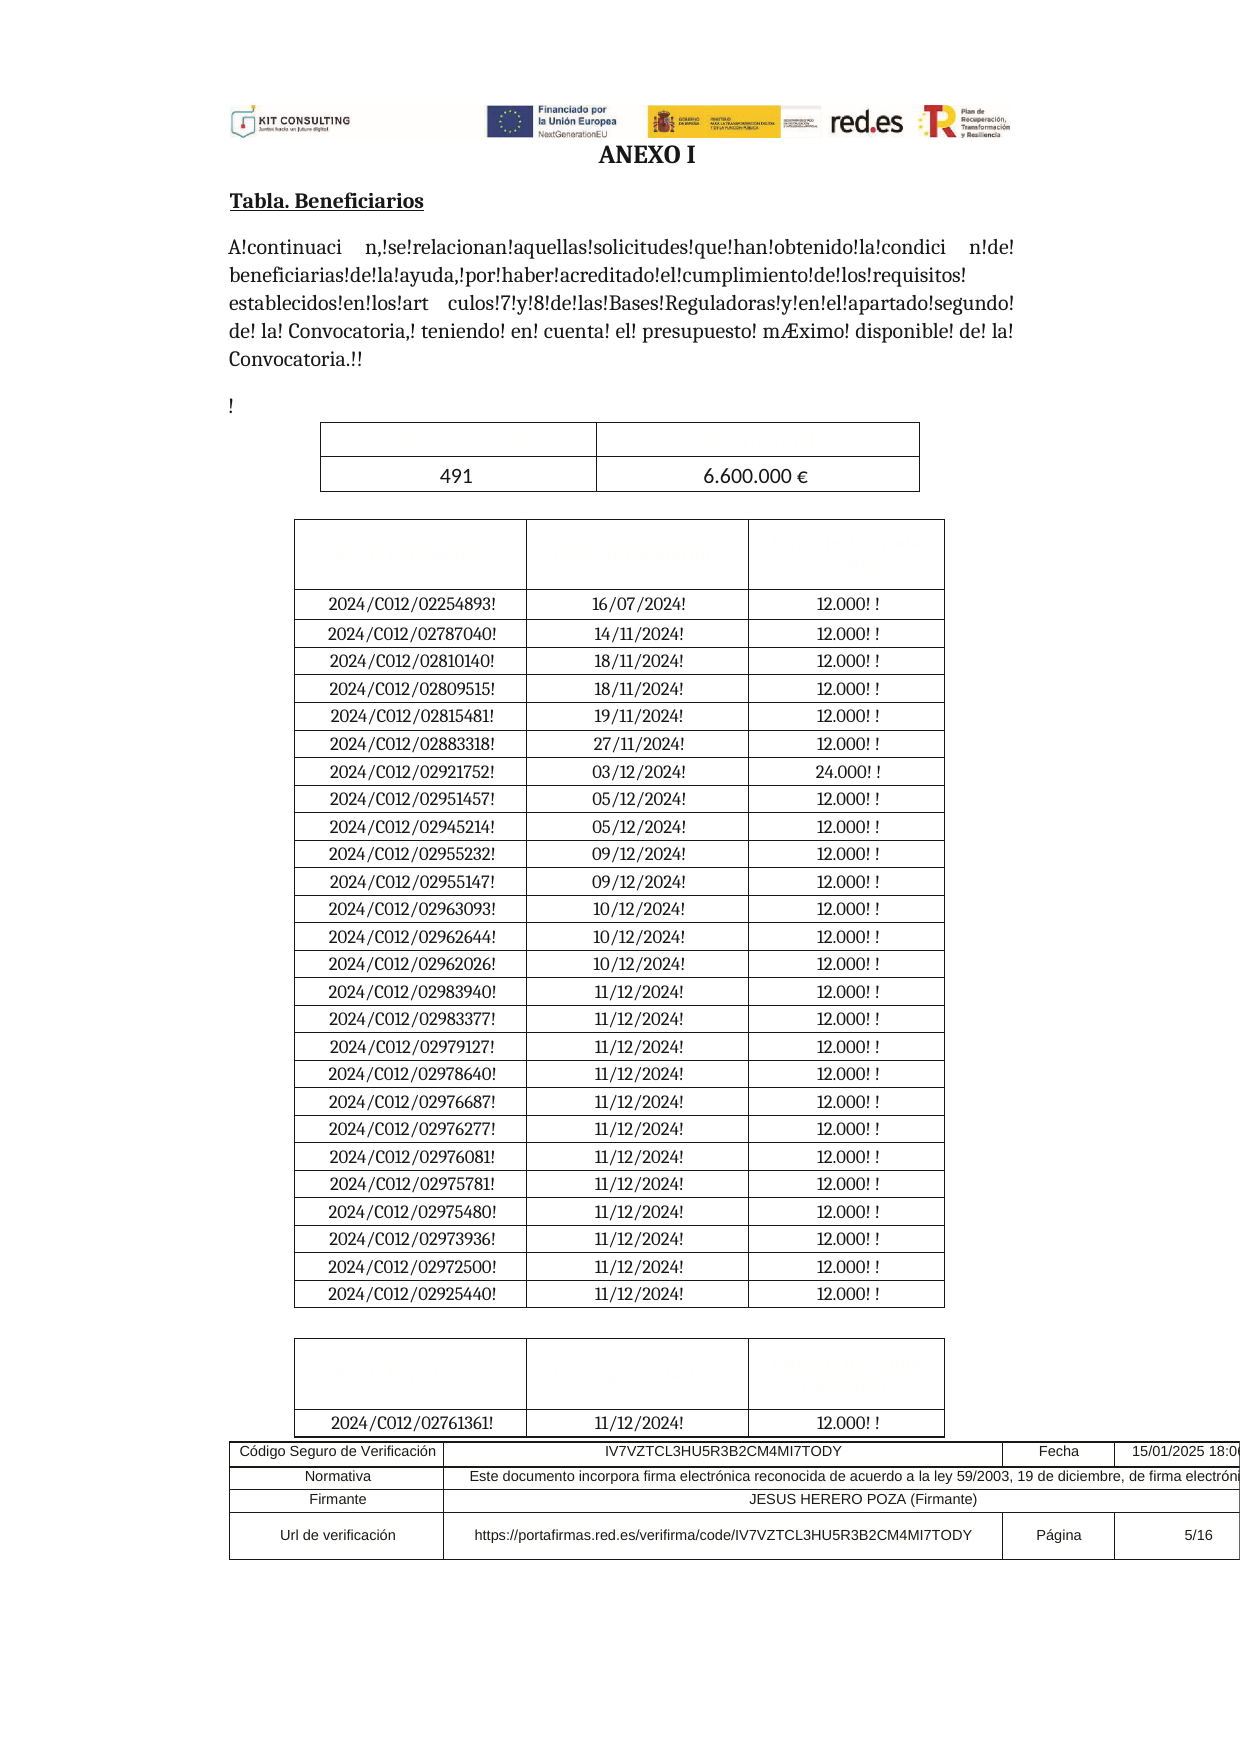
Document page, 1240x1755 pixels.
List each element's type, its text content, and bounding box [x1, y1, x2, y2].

table_cell 2024/C012/02761361! [295, 1410, 526, 1436]
table_header Fecha presentación [527, 1339, 748, 1409]
table_cell 6.600.000 € [597, 457, 919, 491]
table_header Importe total [597, 423, 919, 456]
table_cell 10/12/2024! [527, 896, 748, 922]
subtitle ANEXO I [291, 128, 1015, 170]
table_cell 12.000! ! [749, 590, 944, 619]
table_cell 2024/C012/02925440! [295, 1281, 526, 1307]
table_cell 11/12/2024! [527, 1033, 748, 1059]
table_cell 24.000! ! [749, 758, 944, 784]
table_cell 2024/C012/02955147! [295, 868, 526, 894]
table_cell 12.000! ! [749, 951, 944, 977]
table_cell 2024/C012/02787040! [295, 620, 526, 647]
table_cell 2024/C012/02254893! [295, 590, 526, 619]
table_header Importe de ayuda concedida [749, 520, 944, 589]
table_cell 11/12/2024! [527, 1410, 748, 1436]
table_cell 12.000! ! [749, 675, 944, 702]
table_cell 19/11/2024! [527, 703, 748, 729]
text ! [228, 394, 1015, 419]
table_cell 09/12/2024! [527, 868, 748, 894]
table_cell 11/12/2024! [527, 1143, 748, 1169]
table_cell 12.000! ! [749, 1253, 944, 1279]
table_cell 11/12/2024! [527, 1006, 748, 1032]
table_header Total concesiones [321, 423, 596, 456]
table_cell 2024/C012/02972500! [295, 1253, 526, 1279]
table_cell 12.000! ! [749, 620, 944, 647]
table_header Fecha presentación [527, 520, 748, 589]
table_cell 27/11/2024! [527, 731, 748, 757]
table_cell 12.000! ! [749, 1226, 944, 1252]
table_cell 2024/C012/02962644! [295, 923, 526, 949]
table_cell 11/12/2024! [527, 1171, 748, 1197]
table_cell 12.000! ! [749, 703, 944, 729]
table_cell 11/12/2024! [527, 978, 748, 1004]
table_cell 2024/C012/02945214! [295, 813, 526, 839]
table_cell 2024/C012/02973936! [295, 1226, 526, 1252]
table_cell 11/12/2024! [527, 1088, 748, 1114]
table_cell 12.000! ! [749, 786, 944, 812]
table_cell 14/11/2024! [527, 620, 748, 647]
table_cell 12.000! ! [749, 978, 944, 1004]
subtitle Tabla. Beneficiarios [229, 188, 1015, 213]
table_cell 05/12/2024! [527, 786, 748, 812]
table_cell 12.000! ! [749, 1143, 944, 1169]
table_cell 12.000! ! [749, 1088, 944, 1114]
table_cell 12.000! ! [749, 1116, 944, 1142]
table_cell 12.000! ! [749, 1171, 944, 1197]
table_cell 2024/C012/02976081! [295, 1143, 526, 1169]
table_cell 2024/C012/02962026! [295, 951, 526, 977]
table_cell 12.000! ! [749, 841, 944, 867]
table_cell 16/07/2024! [527, 590, 748, 619]
table_cell 12.000! ! [749, 1198, 944, 1224]
table_cell 2024/C012/02921752! [295, 758, 526, 784]
table_cell 18/11/2024! [527, 675, 748, 702]
table_header N.º de Expediente [295, 520, 526, 589]
text A!continuaci n,!se!relacionan!aquellas!solicitudes!que!han!obtenido!la!condici n!de! beneficiarias!de!la!ayuda,!por!haber!acreditado!el!cumplimiento!de!los!requisitos! establecidos!en!los!art culos!7!y!8!de!las!Bases!Reguladoras!y!en!el!apartado!segundo! de! la! Convocatoria,! teniendo! en! cuenta! el! presupuesto! mÆximo! disponible! de! la! Convocatoria.!! [228, 235, 1015, 372]
table_cell 03/12/2024! [527, 758, 748, 784]
table_cell 2024/C012/02810140! [295, 648, 526, 674]
table_cell 12.000! ! [749, 1061, 944, 1087]
table_cell 12.000! ! [749, 1281, 944, 1307]
table_cell 12.000! ! [749, 896, 944, 922]
table_cell 2024/C012/02951457! [295, 786, 526, 812]
table_cell 12.000! ! [749, 731, 944, 757]
table_cell 2024/C012/02983377! [295, 1006, 526, 1032]
table_cell 11/12/2024! [527, 1061, 748, 1087]
table_cell 2024/C012/02976277! [295, 1116, 526, 1142]
table_cell 11/12/2024! [527, 1253, 748, 1279]
table_cell 2024/C012/02976687! [295, 1088, 526, 1114]
table_cell 12.000! ! [749, 923, 944, 949]
table_header N.º de Expediente [295, 1339, 526, 1409]
table_cell 11/12/2024! [527, 1198, 748, 1224]
table_cell 11/12/2024! [527, 1116, 748, 1142]
table_cell 491 [321, 457, 596, 491]
table_cell 18/11/2024! [527, 648, 748, 674]
table_cell 12.000! ! [749, 1006, 944, 1032]
table_cell 2024/C012/02975781! [295, 1171, 526, 1197]
table_cell 2024/C012/02983940! [295, 978, 526, 1004]
table_cell 2024/C012/02815481! [295, 703, 526, 729]
table_cell 12.000! ! [749, 1033, 944, 1059]
table_cell 11/12/2024! [527, 1281, 748, 1307]
table_cell 12.000! ! [749, 813, 944, 839]
table_cell 12.000! ! [749, 1410, 944, 1436]
table_cell 11/12/2024! [527, 1226, 748, 1252]
table_cell 09/12/2024! [527, 841, 748, 867]
table_cell 2024/C012/02809515! [295, 675, 526, 702]
table_cell 12.000! ! [749, 648, 944, 674]
table_cell 2024/C012/02979127! [295, 1033, 526, 1059]
table_cell 2024/C012/02883318! [295, 731, 526, 757]
table_header Importe de ayuda concedida [749, 1339, 944, 1409]
table_cell 10/12/2024! [527, 923, 748, 949]
table_cell 10/12/2024! [527, 951, 748, 977]
table_cell 12.000! ! [749, 868, 944, 894]
table_cell 2024/C012/02975480! [295, 1198, 526, 1224]
table_cell 05/12/2024! [527, 813, 748, 839]
table_cell 2024/C012/02955232! [295, 841, 526, 867]
table_cell 2024/C012/02978640! [295, 1061, 526, 1087]
table_cell 2024/C012/02963093! [295, 896, 526, 922]
